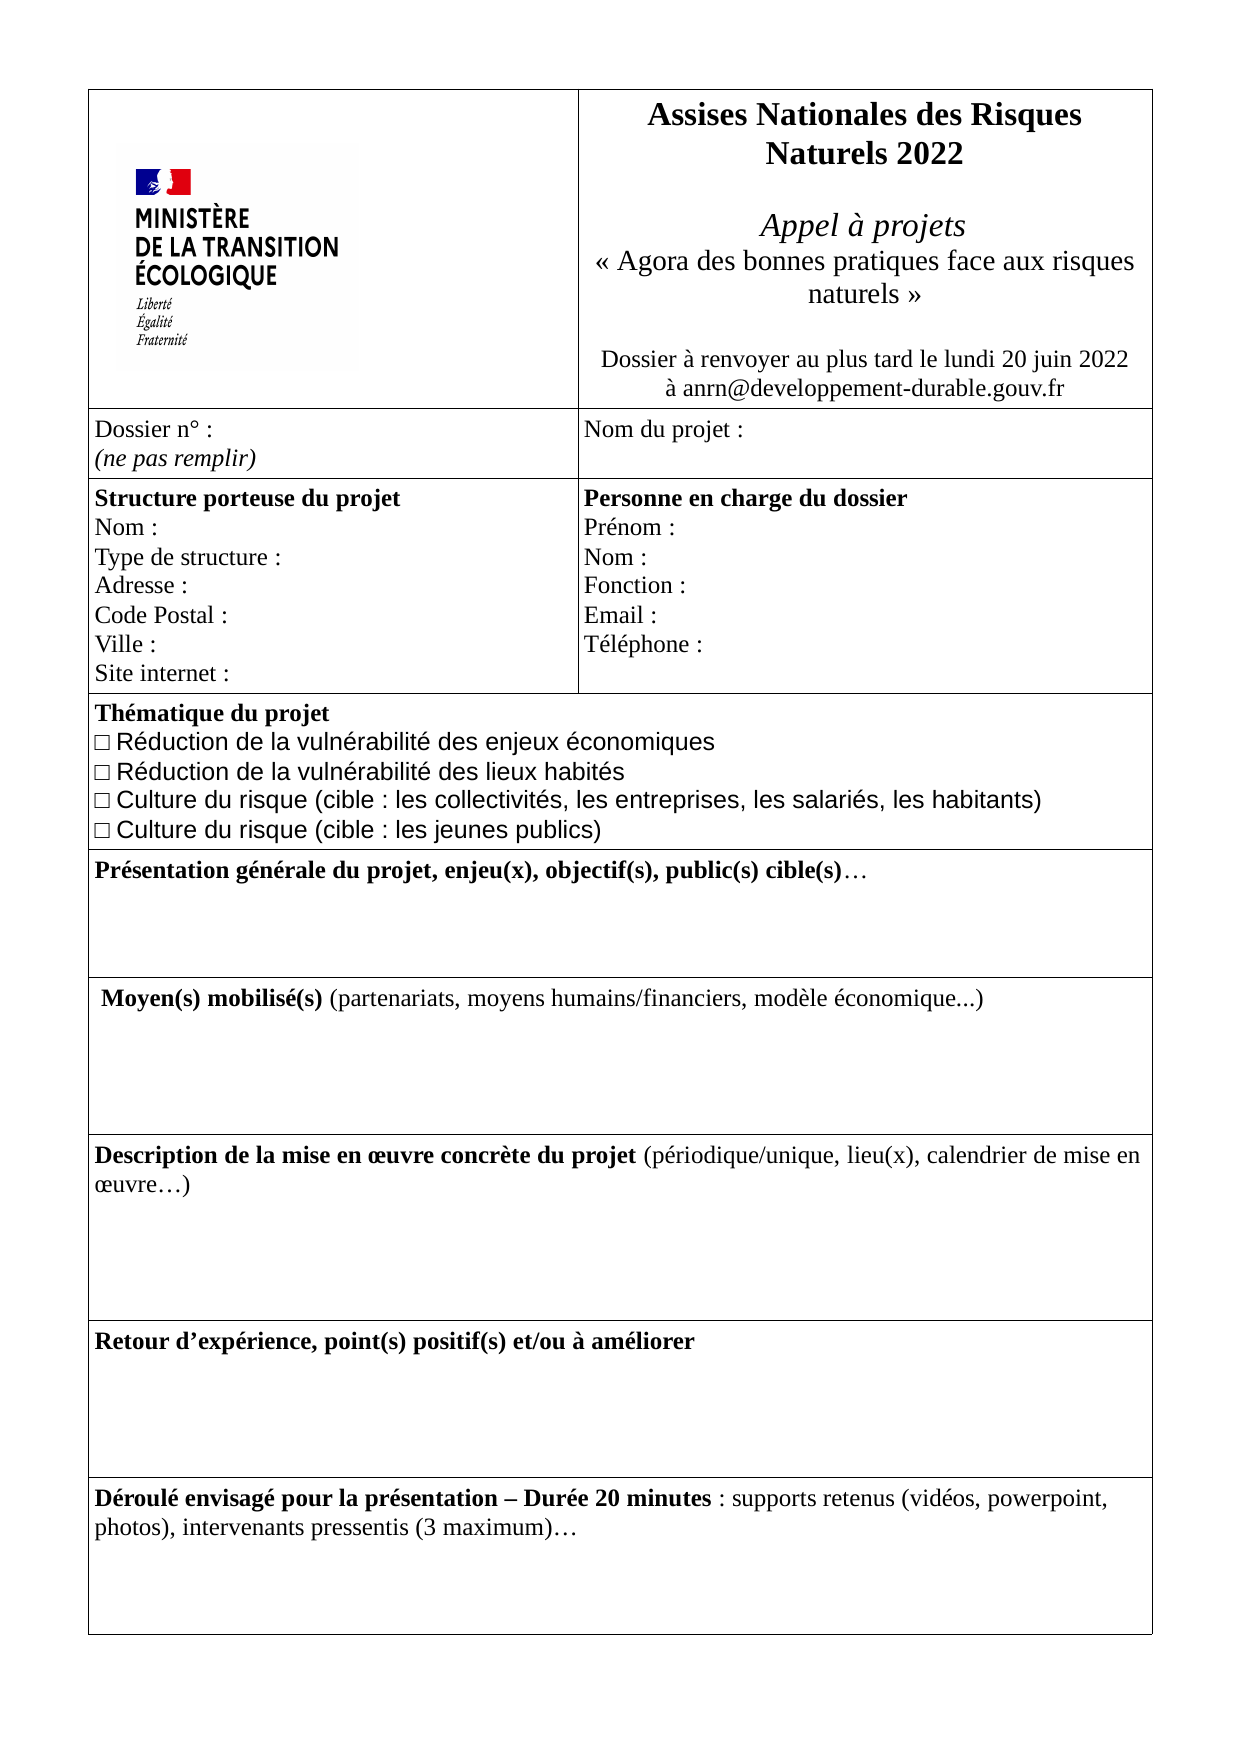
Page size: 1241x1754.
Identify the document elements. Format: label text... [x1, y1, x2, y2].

table_cell Thématique du projet □ Réduction de la vulnérabilité des enjeux économiques □ Réduction de la vulnérabilité des lieux habités □ Culture du risque (cible : les collectivités, les entreprises, les salariés, les habitants) □ Culture du risque (cible : les jeunes publics) [89, 694, 1152, 849]
table_header [89, 90, 578, 408]
table_cell Déroulé envisagé pour la présentation – Durée 20 minutes : supports retenus (vidéos, powerpoint, photos), intervenants pressentis (3 maximum)… [89, 1478, 1152, 1634]
picture [116, 143, 360, 371]
table_cell Structure porteuse du projet Nom : Type de structure : Adresse : Code Postal : Ville : Site internet : [89, 479, 578, 692]
table_cell Moyen(s) mobilisé(s) (partenariats, moyens humains/financiers, modèle économique...) [89, 978, 1152, 1134]
table_header Assises Nationales des Risques Naturels 2022 Appel à projets « Agora des bonnes pratiques face aux risques naturels » Dossier à renvoyer au plus tard le lundi 20 juin 2022 à anrn@developpement-durable.gouv.fr [579, 90, 1152, 408]
table_cell Description de la mise en œuvre concrète du projet (périodique/unique, lieu(x), calendrier de mise en œuvre…) [89, 1135, 1152, 1320]
table_cell Nom du projet : [579, 409, 1152, 477]
table_cell Dossier n° : (ne pas remplir) [89, 409, 578, 477]
table_cell Retour d’expérience, point(s) positif(s) et/ou à améliorer [89, 1321, 1152, 1477]
table_cell Présentation générale du projet, enjeu(x), objectif(s), public(s) cible(s)… [89, 850, 1152, 977]
table_cell Personne en charge du dossier Prénom : Nom : Fonction : Email : Téléphone : [579, 479, 1152, 692]
